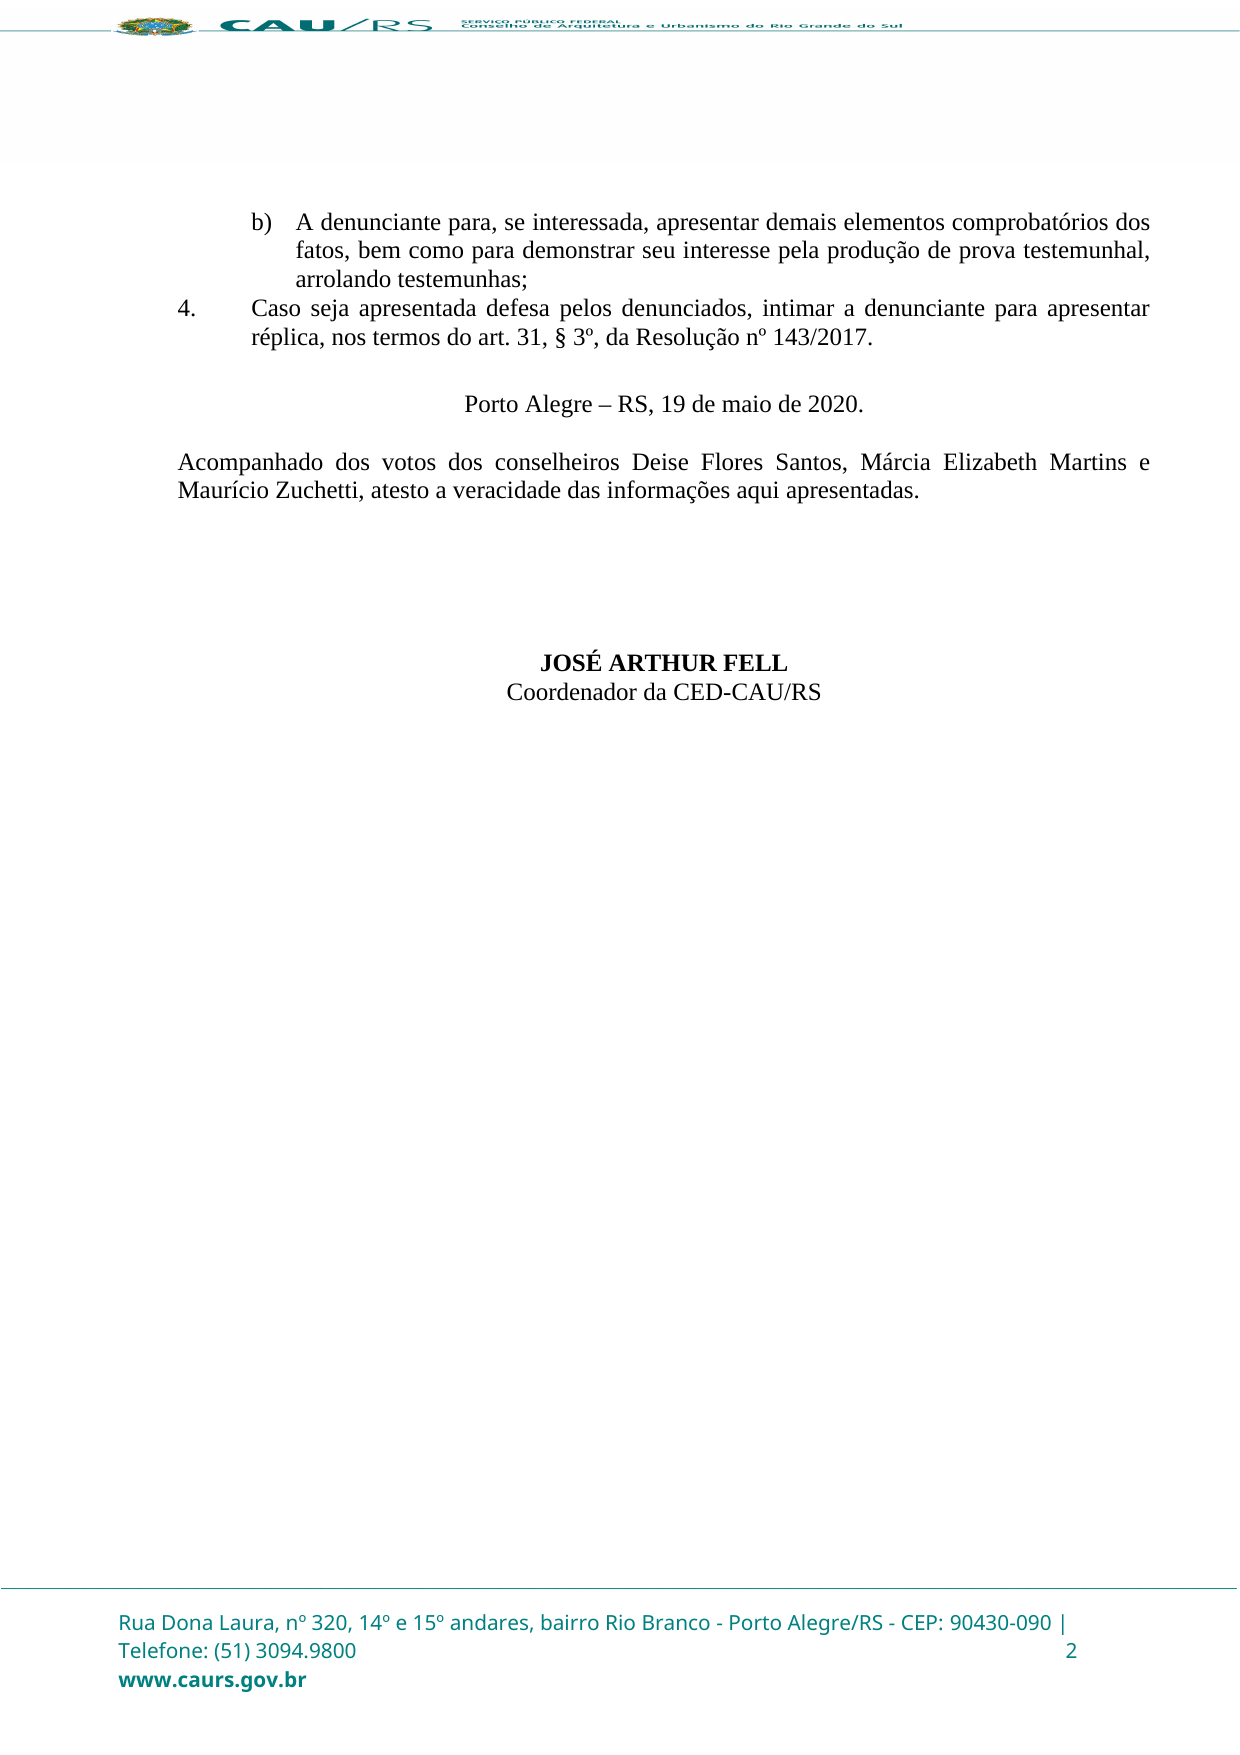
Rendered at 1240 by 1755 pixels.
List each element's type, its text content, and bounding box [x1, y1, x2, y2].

text Coordenador da CED-CAU/RS [177, 677, 1151, 706]
text Porto Alegre – RS, 19 de maio de 2020. [177, 389, 1151, 418]
list Caso seja apresentada defesa pelos denunciados, intimar a denunciante para apresentar réplica, nos termos do art. 31, § 3º, da Resolução nº 143/2017. [177, 293, 1151, 351]
text JOSÉ ARTHUR FELL [177, 648, 1151, 677]
text Acompanhado dos votos dos conselheiros Deise Flores Santos, Márcia Elizabeth Martins e Maurício Zuchetti, atesto a veracidade das informações aqui apresentadas. [177, 447, 1151, 504]
list A denunciante para, se interessada, apresentar demais elementos comprobatórios dos fatos, bem como para demonstrar seu interesse pela produção de prova testemunhal, arrolando testemunhas; [251, 207, 1151, 293]
